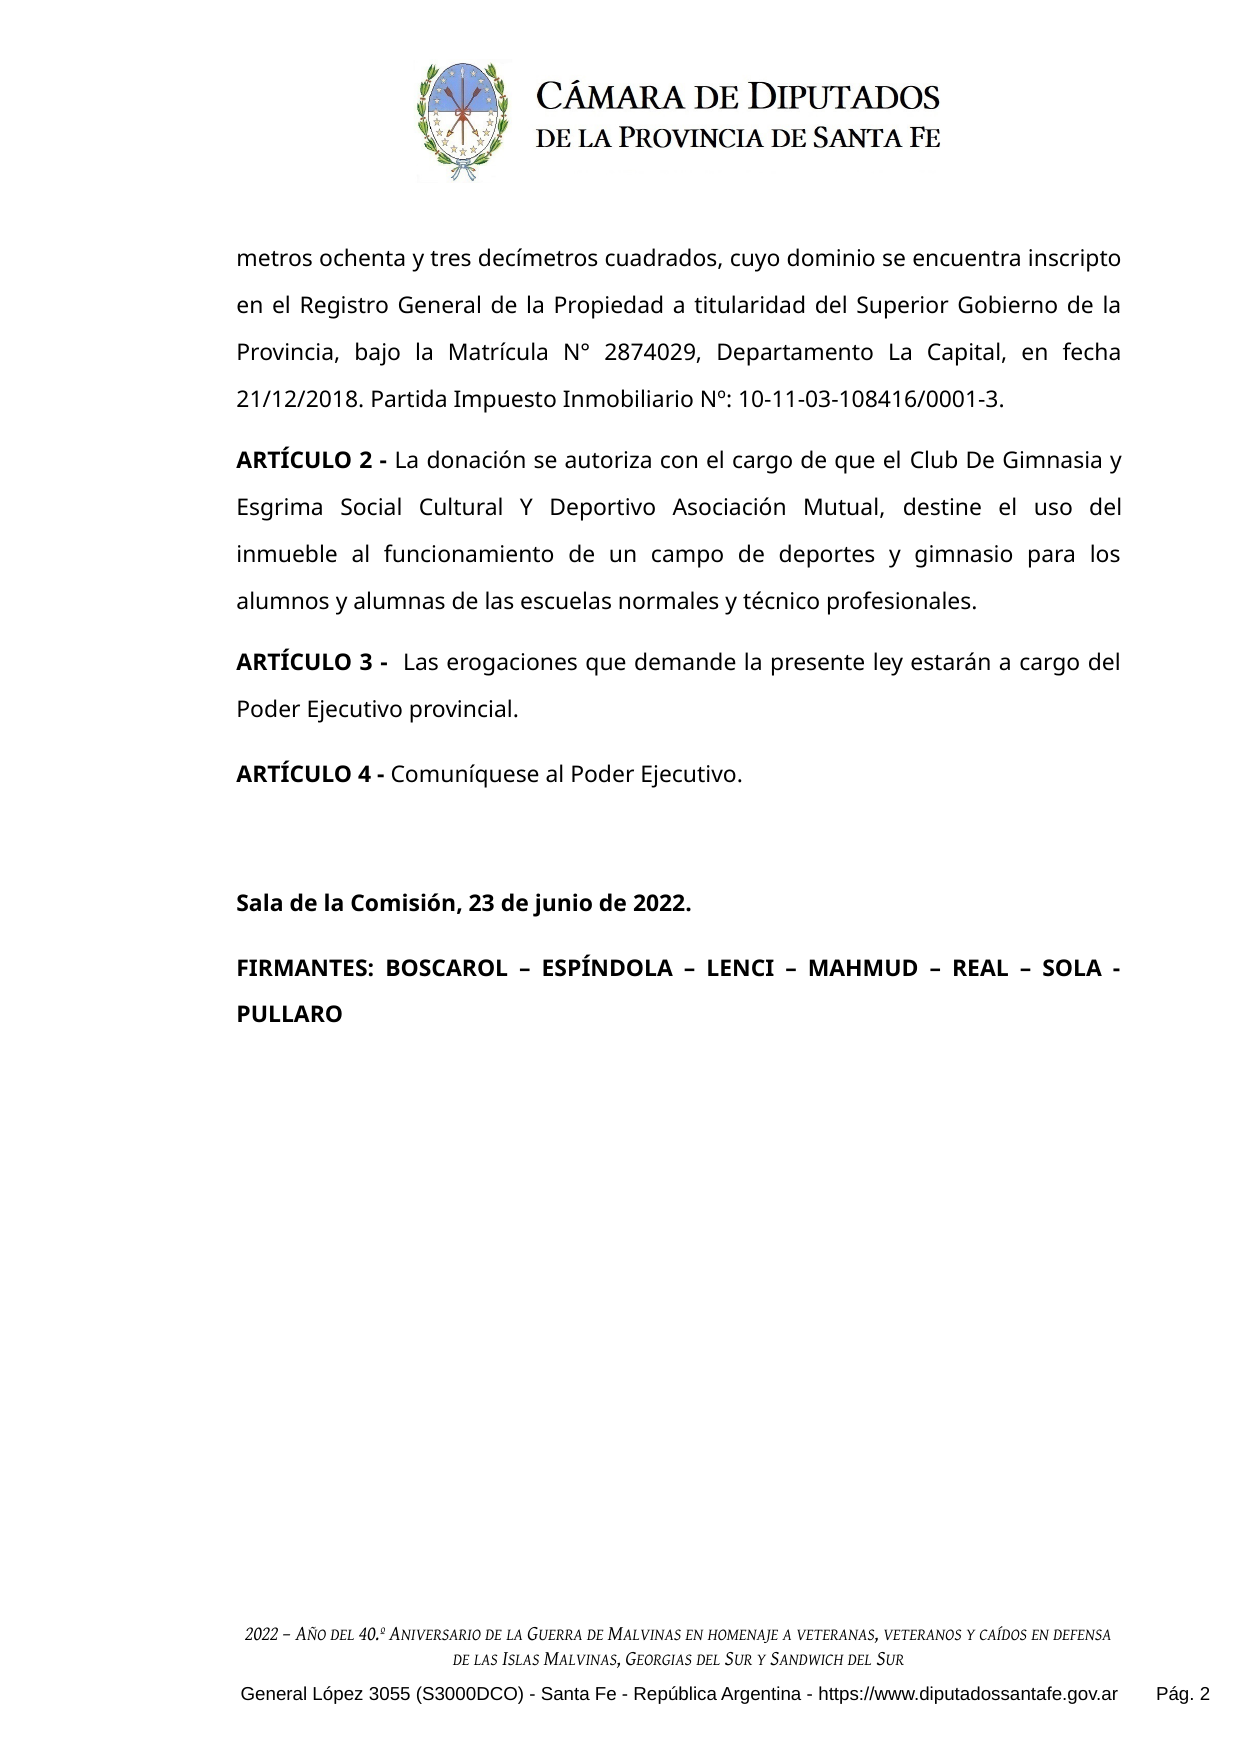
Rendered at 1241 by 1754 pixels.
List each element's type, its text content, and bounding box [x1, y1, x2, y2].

picture [413, 59, 945, 183]
text ARTÍCULO 4 - Comuníquese al Poder Ejecutivo. [236, 758, 1122, 789]
text Sala de la Comisión, 23 de junio de 2022. [236, 887, 1122, 918]
text metros ochenta y tres decímetros cuadrados, cuyo dominio se encuentra inscripto en el Registro General de la Propiedad a titularidad del Superior Gobierno de la Provincia, bajo la Matrícula N° 2874029, Departamento La Capital, en fecha 21/12/2018. Partida Impuesto Inmobiliario Nº: 10-11-03-108416/0001-3. [236, 242, 1122, 414]
text ARTÍCULO 3 - Las erogaciones que demande la presente ley estarán a cargo del Poder Ejecutivo provincial. [236, 646, 1122, 724]
text FIRMANTES: BOSCAROL – ESPÍNDOLA – LENCI – MAHMUD – REAL – SOLA - PULLARO [236, 952, 1122, 1030]
text ARTÍCULO 2 - La donación se autoriza con el cargo de que el Club De Gimnasia y Esgrima Social Cultural Y Deportivo Asociación Mutual, destine el uso del inmueble al funcionamiento de un campo de deportes y gimnasio para los alumnos y alumnas de las escuelas normales y técnico profesionales. [236, 444, 1122, 616]
